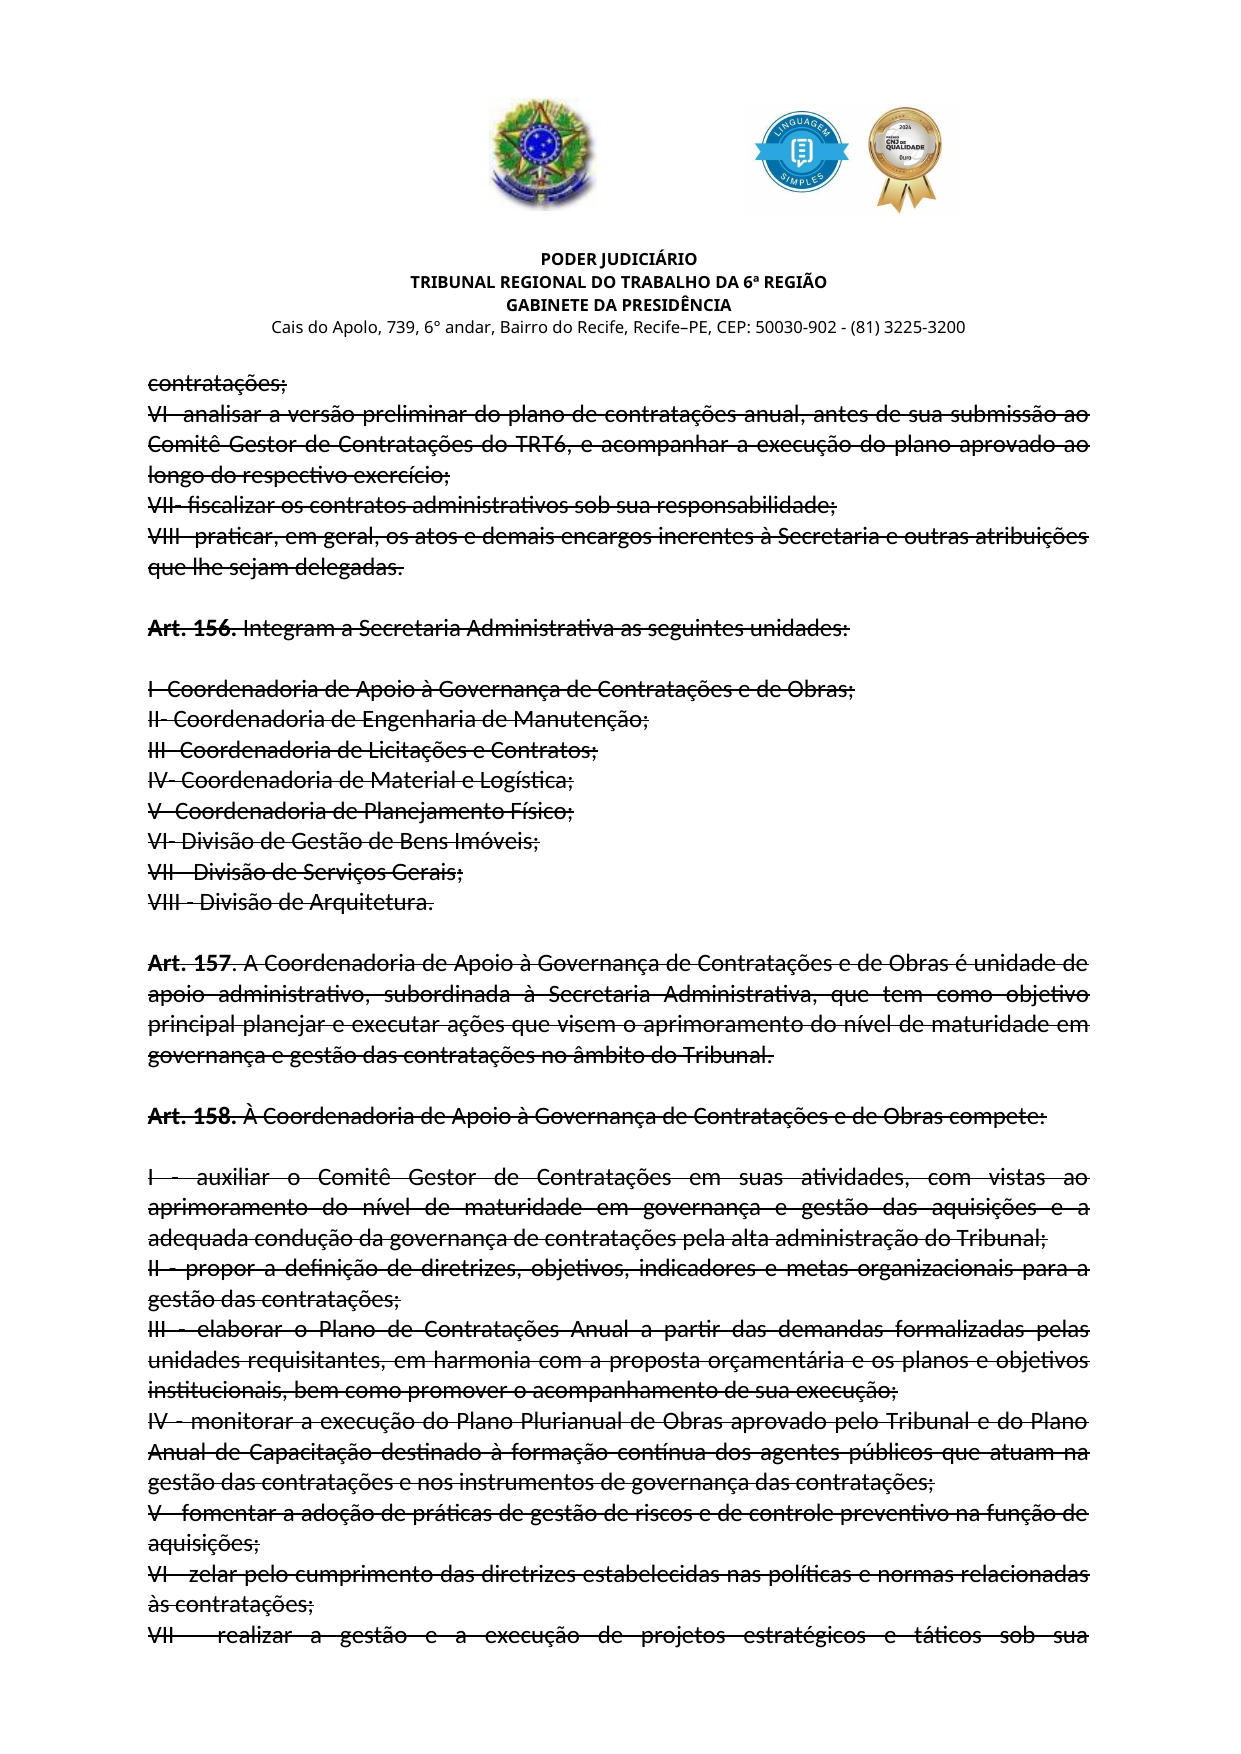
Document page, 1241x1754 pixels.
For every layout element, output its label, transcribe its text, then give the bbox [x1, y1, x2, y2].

text V- promover o intercâmbio de informações e conhecimentos com unidades afins dos demais órgãos do Poder Judiciário para o desenvolvimento de melhores práticas na área de contratações; [147, 367, 1090, 398]
text VII - Divisão de Serviços Gerais; [147, 856, 1090, 886]
text VIII- praticar, em geral, os atos e demais encargos inerentes à Secretaria e outras atribuições que lhe sejam delegadas. [147, 520, 1090, 581]
text VII- fiscalizar os contratos administrativos sob sua responsabilidade; [147, 489, 1090, 520]
text VI- Divisão de Gestão de Bens Imóveis; [147, 825, 1090, 856]
text VI- analisar a versão preliminar do plano de contratações anual, antes de sua submissão ao Comitê Gestor de Contratações do TRT6, e acompanhar a execução do plano aprovado ao longo do respectivo exercício; [147, 415, 1090, 445]
text I - auxiliar o Comitê Gestor de Contratações em suas atividades, com vistas ao aprimoramento do nível de maturidade em governança e gestão das aquisições e a adequada condução da governança de contratações pela alta administração do Tribunal; [147, 1209, 1090, 1253]
text Art. 157. A Coordenadoria de Apoio à Governança de Contratações e de Obras é unidade de apoio administrativo, subordinada à Secretaria Administrativa, que tem como objetivo principal planejar e executar ações que visem o aprimoramento do nível de maturidade em governança e gestão das contratações no âmbito do Tribunal. [147, 1026, 1090, 1069]
text VI- analisar a versão preliminar do plano de contratações anual, antes de sua submissão ao Comitê Gestor de Contratações do TRT6, e acompanhar a execução do plano aprovado ao longo do respectivo exercício; [147, 398, 1090, 414]
text III- Coordenadoria de Licitações e Contratos; [147, 734, 1090, 764]
text II- Coordenadoria de Engenharia de Manutenção; [147, 703, 1090, 734]
text VI - zelar pelo cumprimento das diretrizes estabelecidas nas políticas e normas relacionadas às contratações; [147, 1558, 1090, 1574]
text I - auxiliar o Comitê Gestor de Contratações em suas atividades, com vistas ao aprimoramento do nível de maturidade em governança e gestão das aquisições e a adequada condução da governança de contratações pela alta administração do Tribunal; [147, 1161, 1090, 1178]
text II - propor a definição de diretrizes, objetivos, indicadores e metas organizacionais para a gestão das contratações; [147, 1270, 1090, 1314]
text I- Coordenadoria de Apoio à Governança de Contratações e de Obras; [147, 673, 1090, 703]
text Art. 157. A Coordenadoria de Apoio à Governança de Contratações e de Obras é unidade de apoio administrativo, subordinada à Secretaria Administrativa, que tem como objetivo principal planejar e executar ações que visem o aprimoramento do nível de maturidade em governança e gestão das contratações no âmbito do Tribunal. [147, 995, 1090, 1025]
text VIII - Divisão de Arquitetura. [147, 886, 1090, 917]
text Art. 157. A Coordenadoria de Apoio à Governança de Contratações e de Obras é unidade de apoio administrativo, subordinada à Secretaria Administrativa, que tem como objetivo principal planejar e executar ações que visem o aprimoramento do nível de maturidade em governança e gestão das contratações no âmbito do Tribunal. [147, 947, 1090, 994]
text IV - monitorar a execução do Plano Plurianual de Obras aprovado pelo Tribunal e do Plano Anual de Capacitação destinado à formação contínua dos agentes públicos que atuam na gestão das contratações e nos instrumentos de governança das contratações; [147, 1454, 1090, 1497]
text III - elaborar o Plano de Contratações Anual a partir das demandas formalizadas pelas unidades requisitantes, em harmonia com a proposta orçamentária e os planos e objetivos institucionais, bem como promover o acompanhamento de sua execução; [147, 1362, 1090, 1405]
text VI - zelar pelo cumprimento das diretrizes estabelecidas nas políticas e normas relacionadas às contratações; [147, 1575, 1090, 1619]
text IV - monitorar a execução do Plano Plurianual de Obras aprovado pelo Tribunal e do Plano Anual de Capacitação destinado à formação contínua dos agentes públicos que atuam na gestão das contratações e nos instrumentos de governança das contratações; [147, 1405, 1090, 1452]
text I - auxiliar o Comitê Gestor de Contratações em suas atividades, com vistas ao aprimoramento do nível de maturidade em governança e gestão das aquisições e a adequada condução da governança de contratações pela alta administração do Tribunal; [147, 1179, 1090, 1208]
text Art. 158. À Coordenadoria de Apoio à Governança de Contratações e de Obras compete: [147, 1100, 1090, 1131]
text VI- analisar a versão preliminar do plano de contratações anual, antes de sua submissão ao Comitê Gestor de Contratações do TRT6, e acompanhar a execução do plano aprovado ao longo do respectivo exercício; [147, 446, 1090, 489]
text II - propor a definição de diretrizes, objetivos, indicadores e metas organizacionais para a gestão das contratações; [147, 1253, 1090, 1269]
text V - fomentar a adoção de práticas de gestão de riscos e de controle preventivo na função de aquisições; [147, 1497, 1090, 1558]
text IV- Coordenadoria de Material e Logística; [147, 764, 1090, 795]
text V- Coordenadoria de Planejamento Físico; [147, 795, 1090, 825]
text III - elaborar o Plano de Contratações Anual a partir das demandas formalizadas pelas unidades requisitantes, em harmonia com a proposta orçamentária e os planos e objetivos institucionais, bem como promover o acompanhamento de sua execução; [147, 1314, 1090, 1330]
text III - elaborar o Plano de Contratações Anual a partir das demandas formalizadas pelas unidades requisitantes, em harmonia com a proposta orçamentária e os planos e objetivos institucionais, bem como promover o acompanhamento de sua execução; [147, 1331, 1090, 1361]
text Art. 156. Integram a Secretaria Administrativa as seguintes unidades: [147, 612, 1090, 642]
text VII - realizar a gestão e a execução de projetos estratégicos e táticos sob sua [147, 1619, 1090, 1649]
